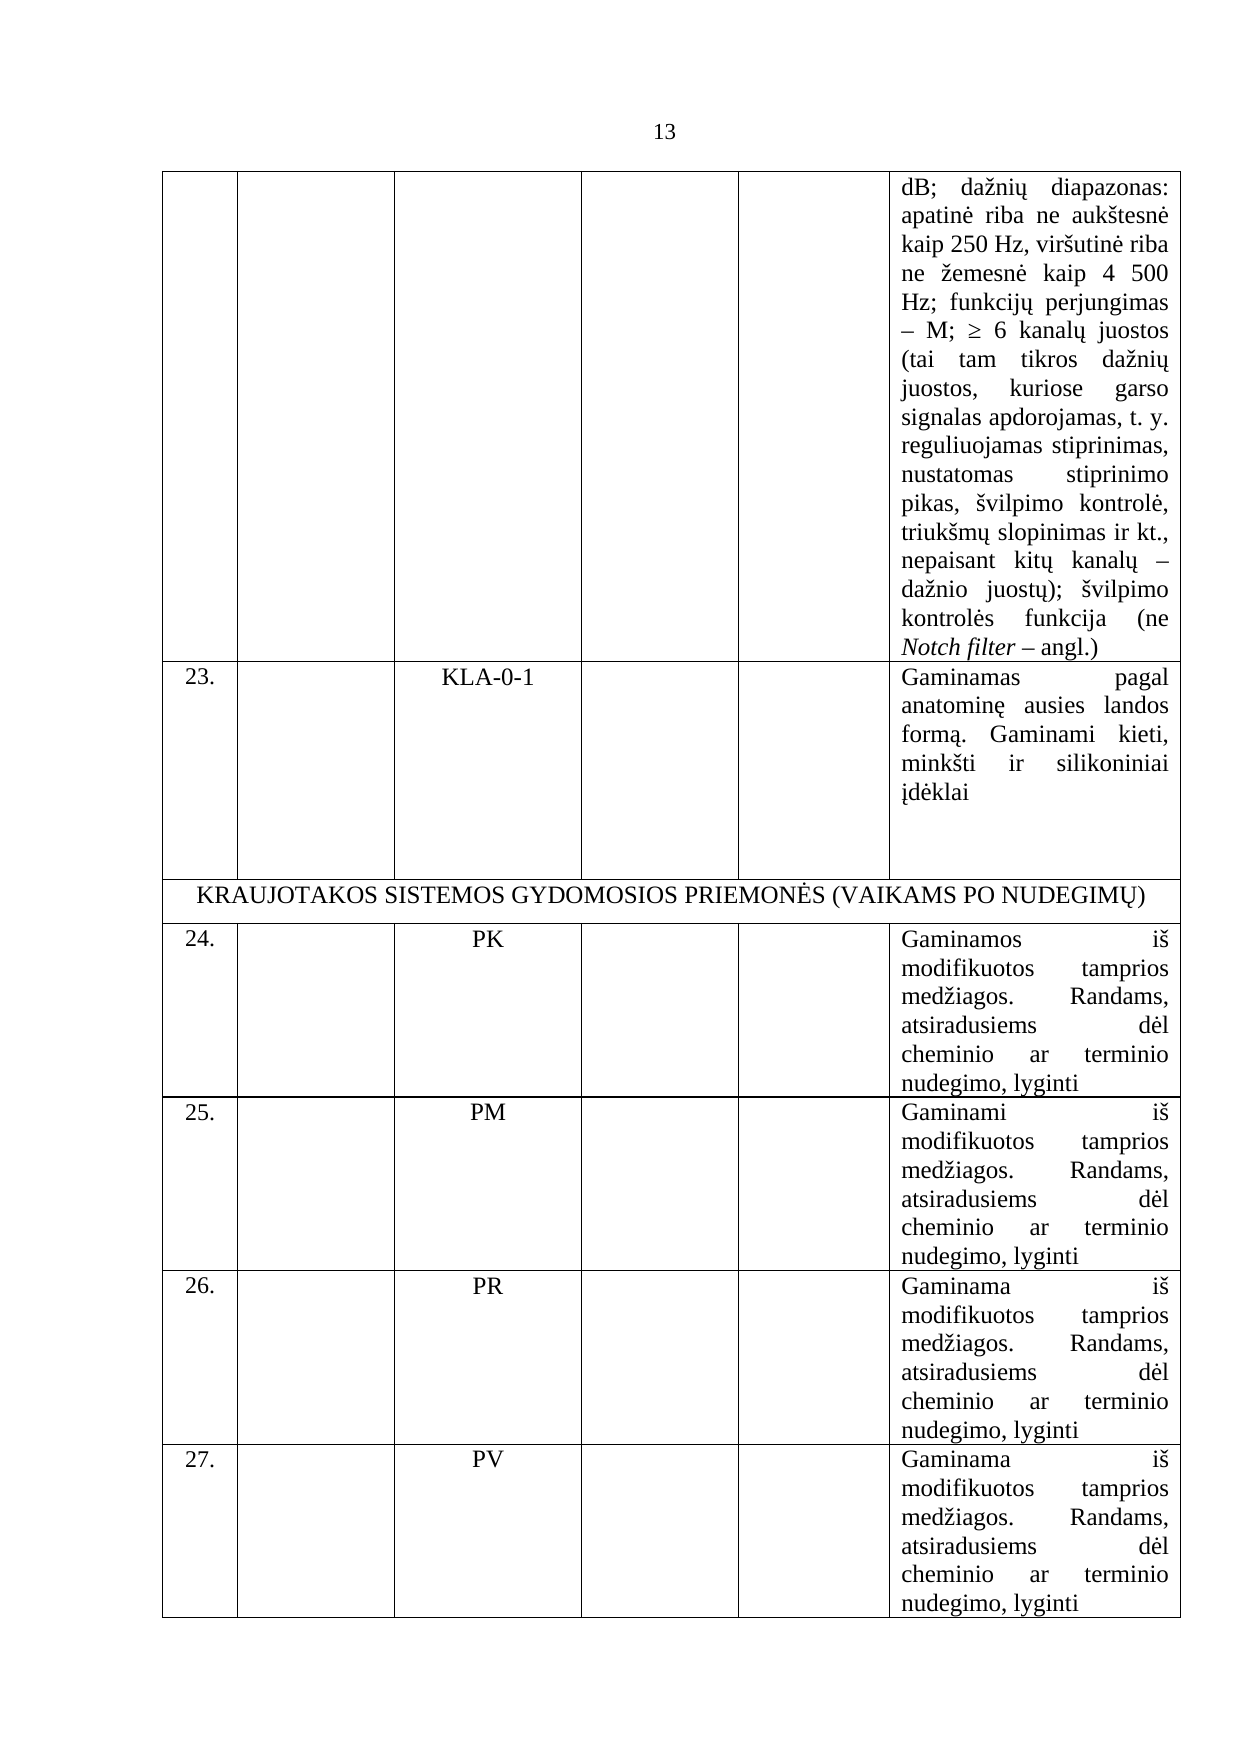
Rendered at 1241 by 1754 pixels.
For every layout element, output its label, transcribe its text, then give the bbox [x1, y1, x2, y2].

table_cell 24. [163, 924, 237, 1096]
table_cell PR [395, 1271, 581, 1443]
table_cell [238, 1445, 394, 1617]
table_cell 26. [163, 1271, 237, 1443]
table_cell [582, 1445, 738, 1617]
table_cell 23. [163, 662, 237, 879]
table_cell [739, 1445, 889, 1617]
table_cell [582, 172, 738, 661]
table_cell Gaminama iš modifikuotos tamprios medžiagos. Randams, atsiradusiems dėl cheminio ar terminio nudegimo, lyginti [890, 1271, 1180, 1443]
table_cell PV [395, 1445, 581, 1617]
table_cell [238, 662, 394, 879]
table_cell [582, 662, 738, 879]
table_cell [238, 924, 394, 1096]
table_cell [582, 1271, 738, 1443]
table_cell [238, 172, 394, 661]
table_cell [739, 172, 889, 661]
table_cell Gaminamas pagal anatominę ausies landos formą. Gaminami kieti, minkšti ir silikoniniai įdėklai [890, 662, 1180, 879]
table_cell PK [395, 924, 581, 1096]
table_cell dB; dažnių diapazonas: apatinė riba ne aukštesnė kaip 250 Hz, viršutinė riba ne žemesnė kaip 4 500 Hz; funkcijų perjungimas – M; ≥ 6 kanalų juostos (tai tam tikros dažnių juostos, kuriose garso signalas apdorojamas, t. y. reguliuojamas stiprinimas, nustatomas stiprinimo pikas, švilpimo kontrolė, triukšmų slopinimas ir kt., nepaisant kitų kanalų ‒ dažnio juostų); švilpimo kontrolės funkcija (ne Notch filter ‒ angl.) [890, 172, 1180, 661]
table_cell [238, 1271, 394, 1443]
table_cell PM [395, 1098, 581, 1270]
table_cell [739, 1271, 889, 1443]
table_cell [739, 1098, 889, 1270]
table_cell 25. [163, 1098, 237, 1270]
table_cell Gaminami iš modifikuotos tamprios medžiagos. Randams, atsiradusiems dėl cheminio ar terminio nudegimo, lyginti [890, 1098, 1180, 1270]
table_cell Gaminamos iš modifikuotos tamprios medžiagos. Randams, atsiradusiems dėl cheminio ar terminio nudegimo, lyginti [890, 924, 1180, 1096]
table_cell [582, 924, 738, 1096]
table_cell 27. [163, 1445, 237, 1617]
table_cell KLA-0-1 [395, 662, 581, 879]
table_cell [395, 172, 581, 661]
table_cell [739, 924, 889, 1096]
table_cell KRAUJOTAKOS SISTEMOS GYDOMOSIOS PRIEMONĖS (VAIKAMS PO NUDEGIMŲ) [163, 880, 1180, 923]
table_cell [739, 662, 889, 879]
table_cell [238, 1098, 394, 1270]
table_cell Gaminama iš modifikuotos tamprios medžiagos. Randams, atsiradusiems dėl cheminio ar terminio nudegimo, lyginti [890, 1445, 1180, 1617]
table_cell [582, 1098, 738, 1270]
table_cell [163, 172, 237, 661]
